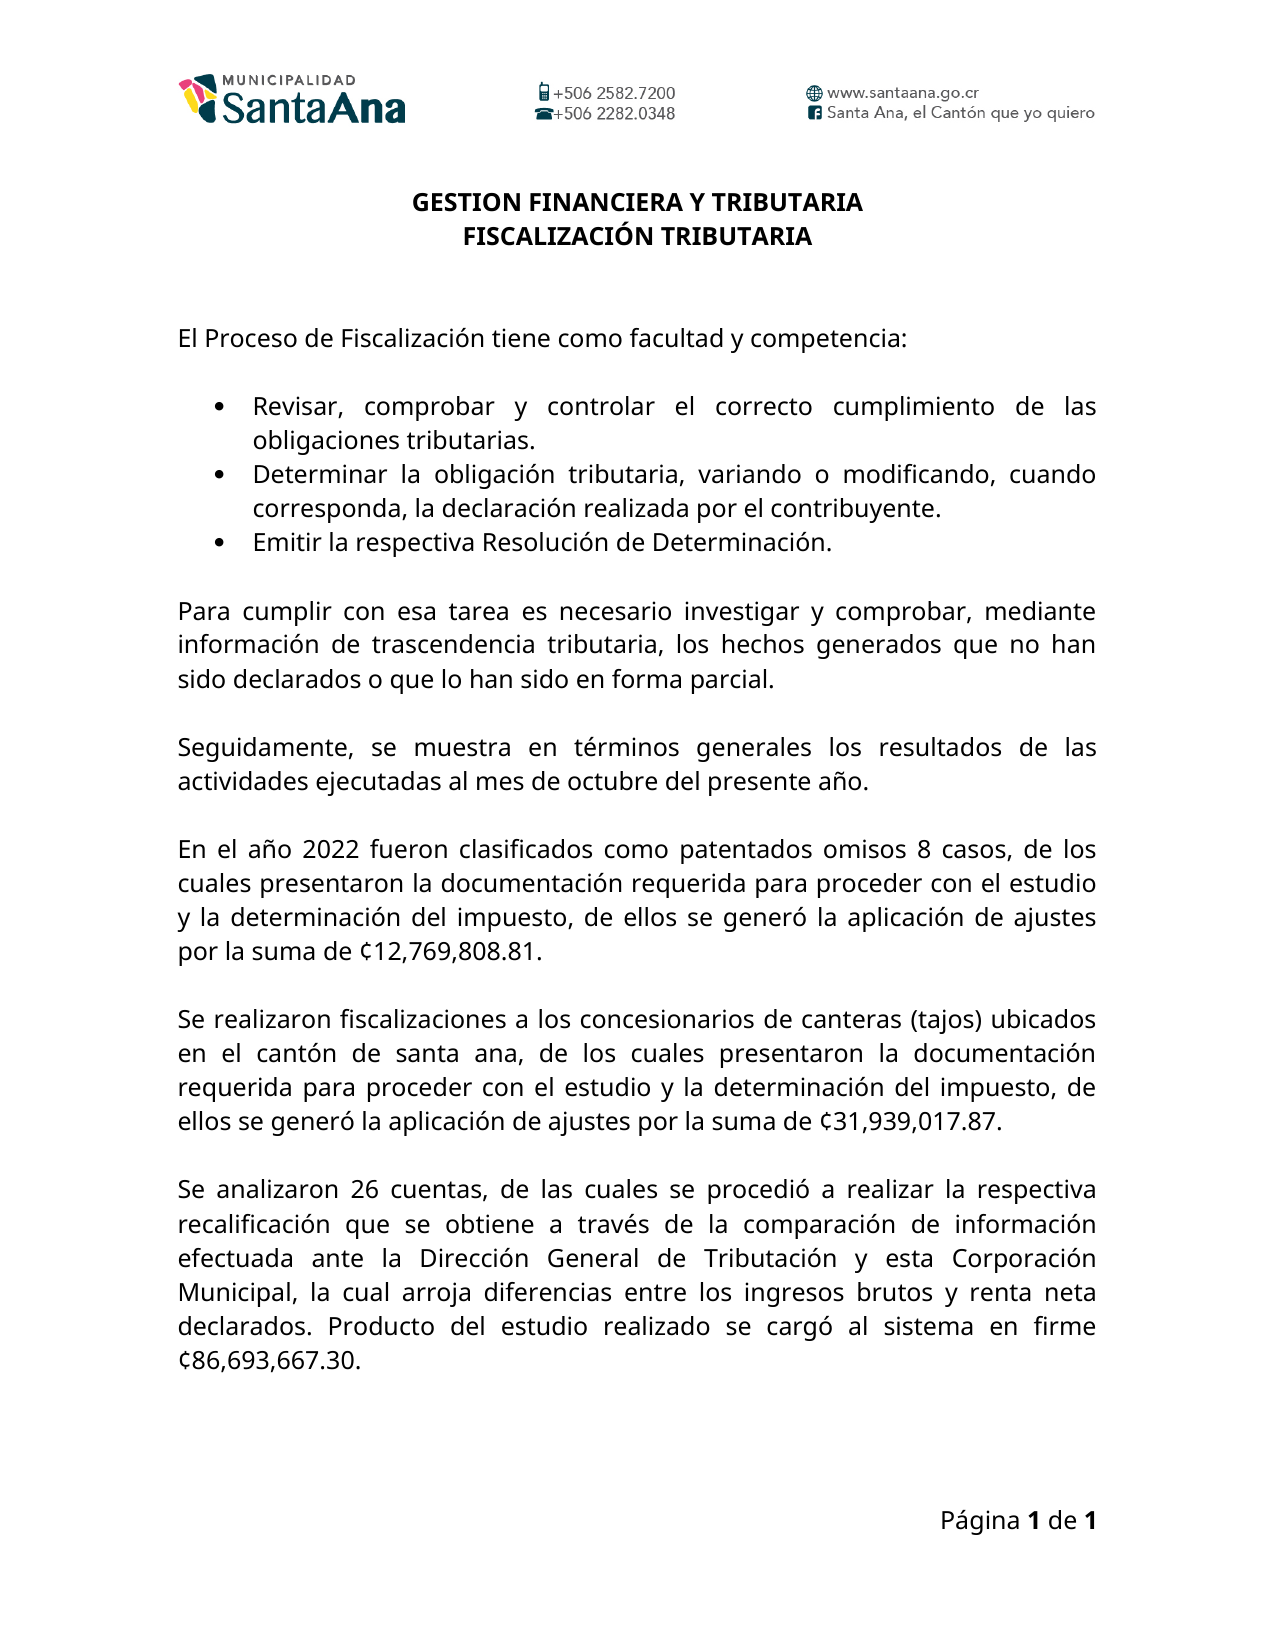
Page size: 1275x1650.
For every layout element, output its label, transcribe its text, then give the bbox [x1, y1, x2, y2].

text En el año 2022 fueron clasificados como patentados omisos 8 casos, de los cuales presentaron la documentación requerida para proceder con el estudio y la determinación del impuesto, de ellos se generó la aplicación de ajustes por la suma de ¢12,769,808.81. [177, 832, 1098, 968]
text FISCALIZACIÓN TRIBUTARIA [177, 218, 1098, 252]
list Determinar la obligación tributaria, variando o modificando, cuando corresponda, la declaración realizada por el contribuyente. [215, 457, 1098, 525]
text Se realizaron fiscalizaciones a los concesionarios de canteras (tajos) ubicados en el cantón de santa ana, de los cuales presentaron la documentación requerida para proceder con el estudio y la determinación del impuesto, de ellos se generó la aplicación de ajustes por la suma de ¢31,939,017.87. [177, 1002, 1098, 1138]
list Revisar, comprobar y controlar el correcto cumplimiento de las obligaciones tributarias. [215, 389, 1098, 457]
text El Proceso de Fiscalización tiene como facultad y competencia: [177, 321, 1098, 355]
list Emitir la respectiva Resolución de Determinación. [215, 525, 1098, 559]
text Seguidamente, se muestra en términos generales los resultados de las actividades ejecutadas al mes de octubre del presente año. [177, 729, 1098, 797]
text GESTION FINANCIERA Y TRIBUTARIA [177, 184, 1098, 218]
text Se analizaron 26 cuentas, de las cuales se procedió a realizar la respectiva recalificación que se obtiene a través de la comparación de información efectuada ante la Dirección General de Tributación y esta Corporación Municipal, la cual arroja diferencias entre los ingresos brutos y renta neta declarados. Producto del estudio realizado se cargó al sistema en firme ¢86,693,667.30. [177, 1172, 1098, 1377]
text Para cumplir con esa tarea es necesario investigar y comprobar, mediante información de trascendencia tributaria, los hechos generados que no han sido declarados o que lo han sido en forma parcial. [177, 593, 1098, 695]
